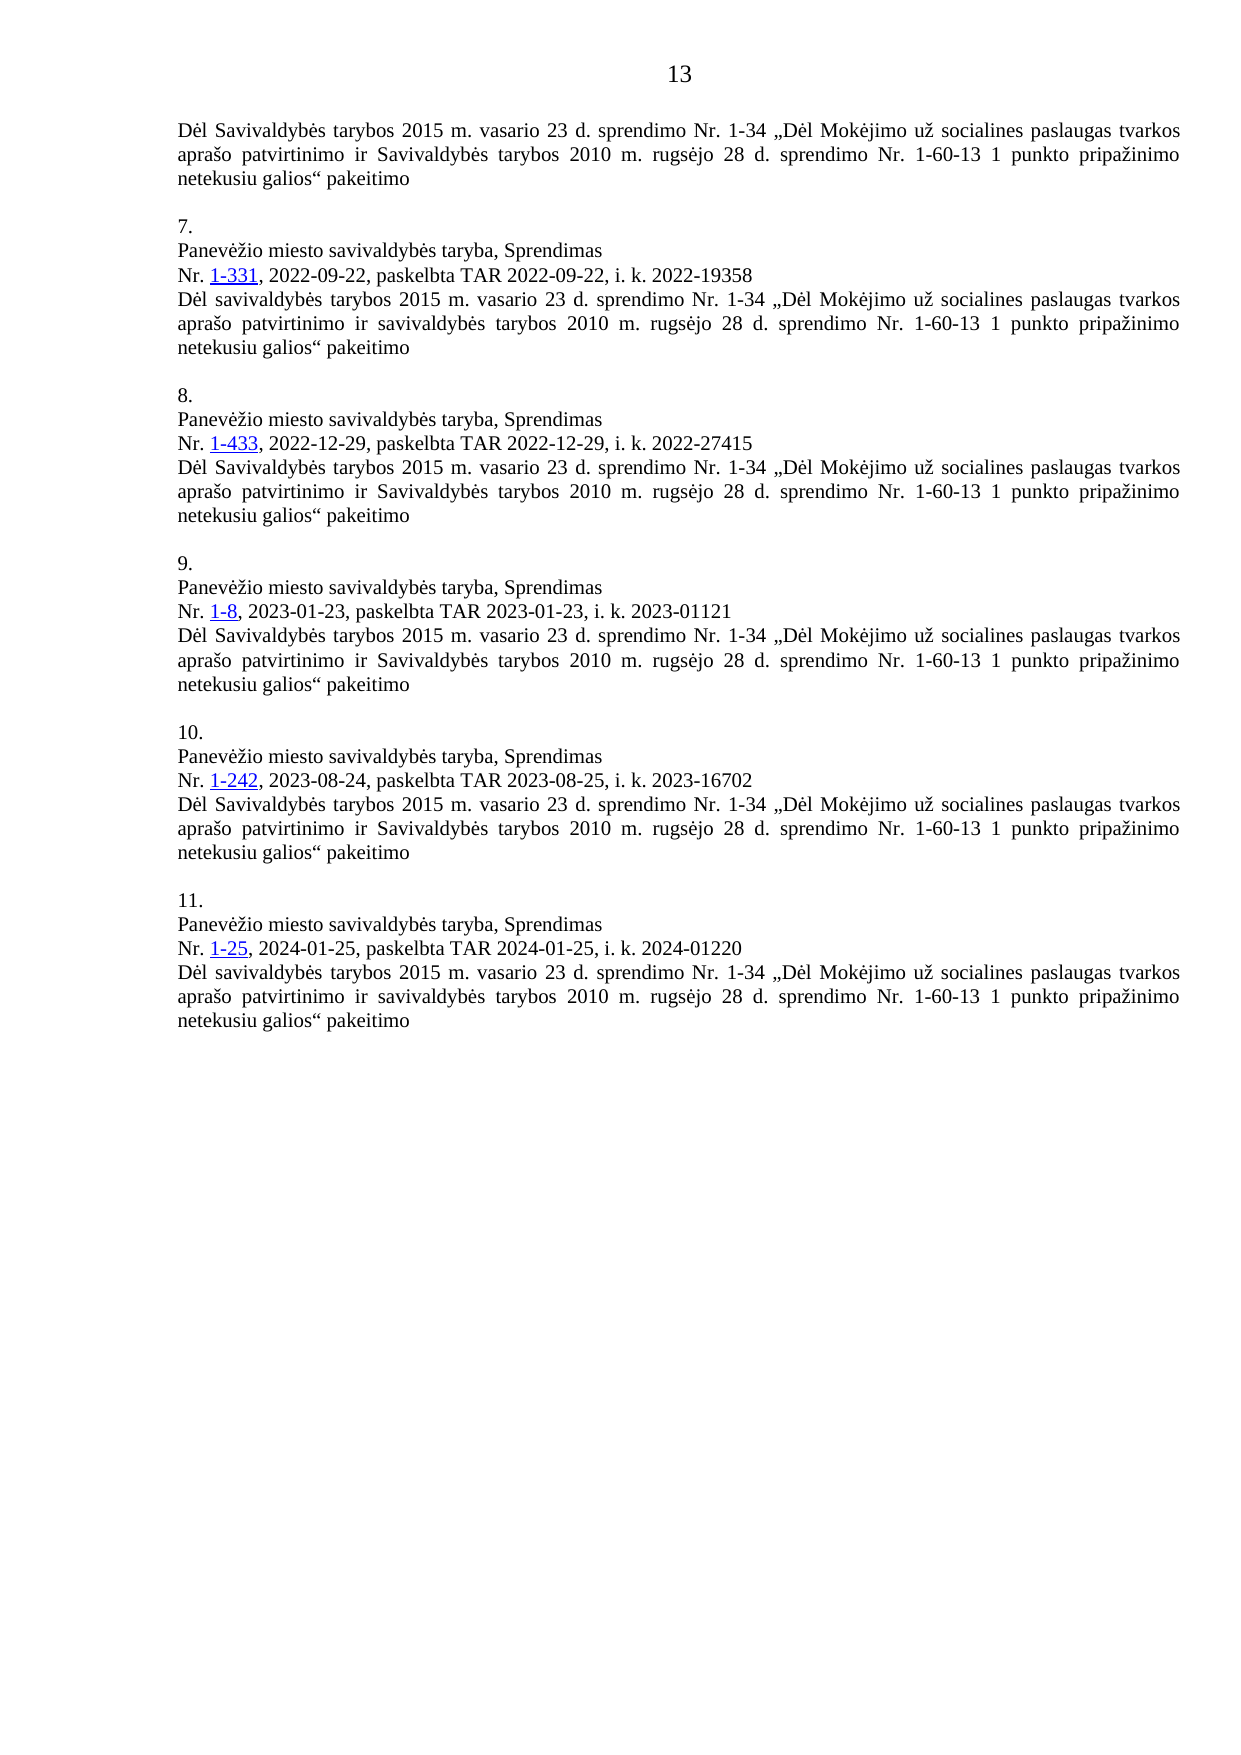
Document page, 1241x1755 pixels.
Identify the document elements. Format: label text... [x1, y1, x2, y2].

text 8. [177, 383, 1181, 407]
text Dėl Savivaldybės tarybos 2015 m. vasario 23 d. sprendimo Nr. 1-34 „Dėl Mokėjimo už socialines paslaugas tvarkos aprašo patvirtinimo ir Savivaldybės tarybos 2010 m. rugsėjo 28 d. sprendimo Nr. 1-60-13 1 punkto pripažinimo netekusiu galios“ pakeitimo [177, 455, 1181, 527]
text Nr. 1-433, 2022-12-29, paskelbta TAR 2022-12-29, i. k. 2022-27415 [177, 431, 1181, 455]
text 9. [177, 551, 1181, 575]
text 7. [177, 214, 1181, 238]
text Panevėžio miesto savivaldybės taryba, Sprendimas [177, 407, 1181, 431]
text Dėl savivaldybės tarybos 2015 m. vasario 23 d. sprendimo Nr. 1-34 „Dėl Mokėjimo už socialines paslaugas tvarkos aprašo patvirtinimo ir savivaldybės tarybos 2010 m. rugsėjo 28 d. sprendimo Nr. 1-60-13 1 punkto pripažinimo netekusiu galios“ pakeitimo [177, 960, 1181, 1032]
text Panevėžio miesto savivaldybės taryba, Sprendimas [177, 238, 1181, 262]
text Dėl Savivaldybės tarybos 2015 m. vasario 23 d. sprendimo Nr. 1-34 „Dėl Mokėjimo už socialines paslaugas tvarkos aprašo patvirtinimo ir Savivaldybės tarybos 2010 m. rugsėjo 28 d. sprendimo Nr. 1-60-13 1 punkto pripažinimo netekusiu galios“ pakeitimo [177, 118, 1181, 190]
text Dėl savivaldybės tarybos 2015 m. vasario 23 d. sprendimo Nr. 1-34 „Dėl Mokėjimo už socialines paslaugas tvarkos aprašo patvirtinimo ir savivaldybės tarybos 2010 m. rugsėjo 28 d. sprendimo Nr. 1-60-13 1 punkto pripažinimo netekusiu galios“ pakeitimo [177, 287, 1181, 359]
text Dėl Savivaldybės tarybos 2015 m. vasario 23 d. sprendimo Nr. 1-34 „Dėl Mokėjimo už socialines paslaugas tvarkos aprašo patvirtinimo ir Savivaldybės tarybos 2010 m. rugsėjo 28 d. sprendimo Nr. 1-60-13 1 punkto pripažinimo netekusiu galios“ pakeitimo [177, 623, 1181, 696]
text Panevėžio miesto savivaldybės taryba, Sprendimas [177, 744, 1181, 768]
text Nr. 1-25, 2024-01-25, paskelbta TAR 2024-01-25, i. k. 2024-01220 [177, 936, 1181, 960]
text Nr. 1-242, 2023-08-24, paskelbta TAR 2023-08-25, i. k. 2023-16702 [177, 768, 1181, 792]
text 10. [177, 720, 1181, 744]
text Nr. 1-331, 2022-09-22, paskelbta TAR 2022-09-22, i. k. 2022-19358 [177, 262, 1181, 287]
text 11. [177, 888, 1181, 912]
text Nr. 1-8, 2023-01-23, paskelbta TAR 2023-01-23, i. k. 2023-01121 [177, 599, 1181, 623]
text Dėl Savivaldybės tarybos 2015 m. vasario 23 d. sprendimo Nr. 1-34 „Dėl Mokėjimo už socialines paslaugas tvarkos aprašo patvirtinimo ir Savivaldybės tarybos 2010 m. rugsėjo 28 d. sprendimo Nr. 1-60-13 1 punkto pripažinimo netekusiu galios“ pakeitimo [177, 792, 1181, 864]
text Panevėžio miesto savivaldybės taryba, Sprendimas [177, 912, 1181, 936]
text Panevėžio miesto savivaldybės taryba, Sprendimas [177, 575, 1181, 599]
